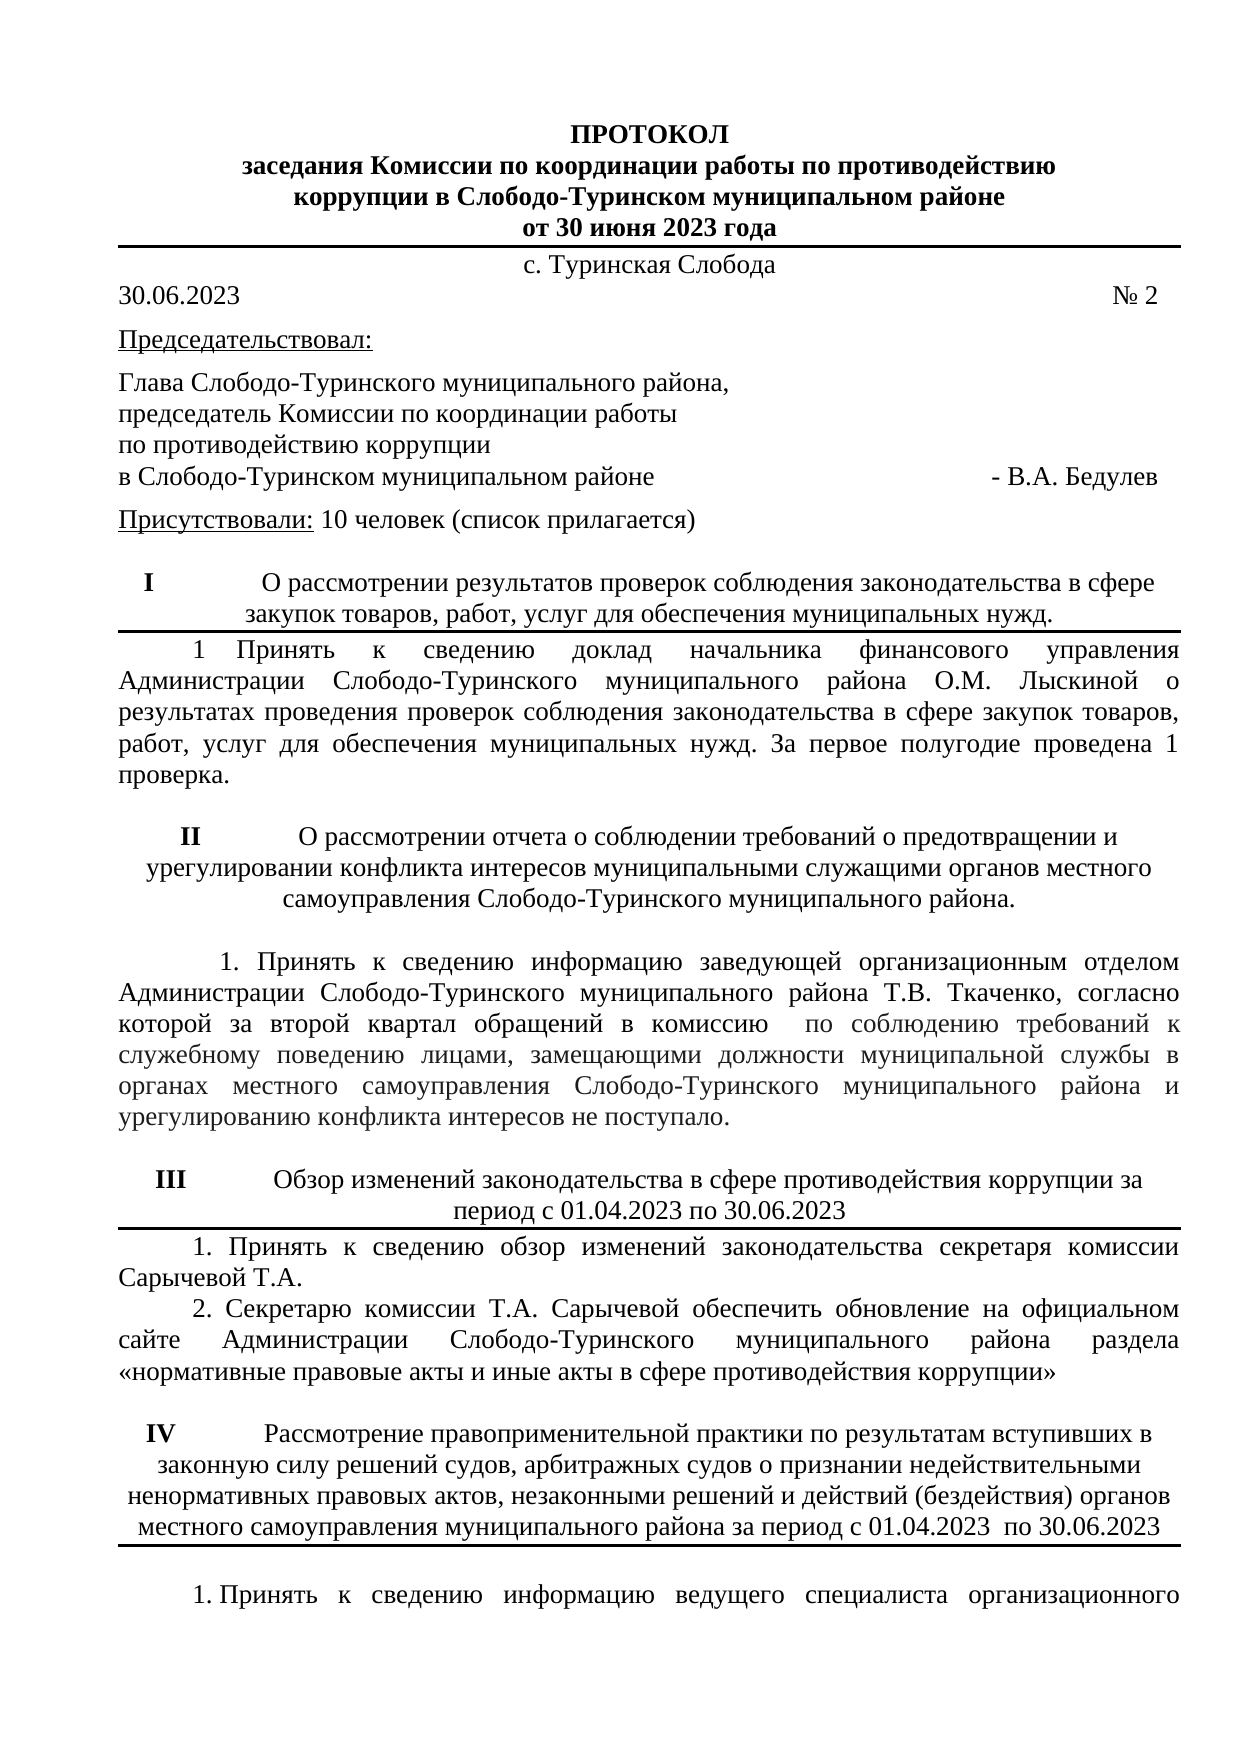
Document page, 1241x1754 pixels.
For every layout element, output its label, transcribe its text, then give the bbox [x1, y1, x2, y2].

text от 30 июня 2023 года [118, 212, 1181, 245]
list 1. Принять к сведению информацию ведущего специалиста организационного [118, 1578, 1181, 1609]
list О рассмотрении отчета о соблюдении требований о предотвращении и урегулировании конфликта интересов муниципальными служащими органов местного самоуправления Слободо-Туринского муниципального района. [118, 820, 1181, 913]
list 1. Принять к сведению информацию заведующей организационным отделом Администрации Слободо-Туринского муниципального района Т.В. Ткаченко, согласно которой за второй квартал обращений в комиссию по соблюдению требований к служебному поведению лицами, замещающими должности муниципальной службы в органах местного самоуправления Слободо-Туринского муниципального района и урегулированию конфликта интересов не поступало. [118, 945, 1181, 1132]
table_cell Глава Слободо-Туринского муниципального района, председатель Комиссии по координации работы по противодействию коррупции в Слободо-Туринском муниципальном районе [107, 354, 797, 491]
list Принять к сведению доклад начальника финансового управления Администрации Слободо-Туринского муниципального района О.М. Лыскиной о результатах проведения проверок соблюдения законодательства в сфере закупок товаров, работ, услуг для обеспечения муниципальных нужд. За первое полугодие проведена 1 проверка. [118, 633, 1181, 789]
table_header № 2 [797, 279, 1169, 310]
table_cell - В.А. Бедулев [797, 354, 1169, 491]
list Обзор изменений законодательства в сфере противодействия коррупции за период с 01.04.2023 по 30.06.2023 [118, 1163, 1181, 1227]
table_cell [797, 310, 1169, 354]
list 1. Принять к сведению обзор изменений законодательства секретаря комиссии Сарычевой Т.А. [118, 1230, 1181, 1292]
text ПРОТОКОЛ [118, 118, 1181, 149]
text с. Туринская Слобода [118, 248, 1181, 279]
table_header 30.06.2023 [107, 279, 797, 310]
list 2. Секретарю комиссии Т.А. Сарычевой обеспечить обновление на официальном сайте Администрации Слободо-Туринского муниципального района раздела «нормативные правовые акты и иные акты в сфере противодействия коррупции» [118, 1292, 1181, 1386]
text заседания Комиссии по координации работы по противодействию [118, 149, 1181, 180]
table_cell Председательствовал: [107, 310, 797, 354]
list Рассмотрение правоприменительной практики по результатам вступивших в законную силу решений судов, арбитражных судов о признании недействительными ненормативных правовых актов, незаконными решений и действий (бездействия) органов местного самоуправления муниципального района за период с 01.04.2023 по 30.06.2023 [118, 1417, 1181, 1544]
list Присутствовали: 10 человек (список прилагается) [118, 503, 1181, 534]
text коррупции в Слободо-Туринском муниципальном районе [118, 180, 1181, 212]
list О рассмотрении результатов проверок соблюдения законодательства в сфере закупок товаров, работ, услуг для обеспечения муниципальных нужд. [118, 566, 1181, 630]
